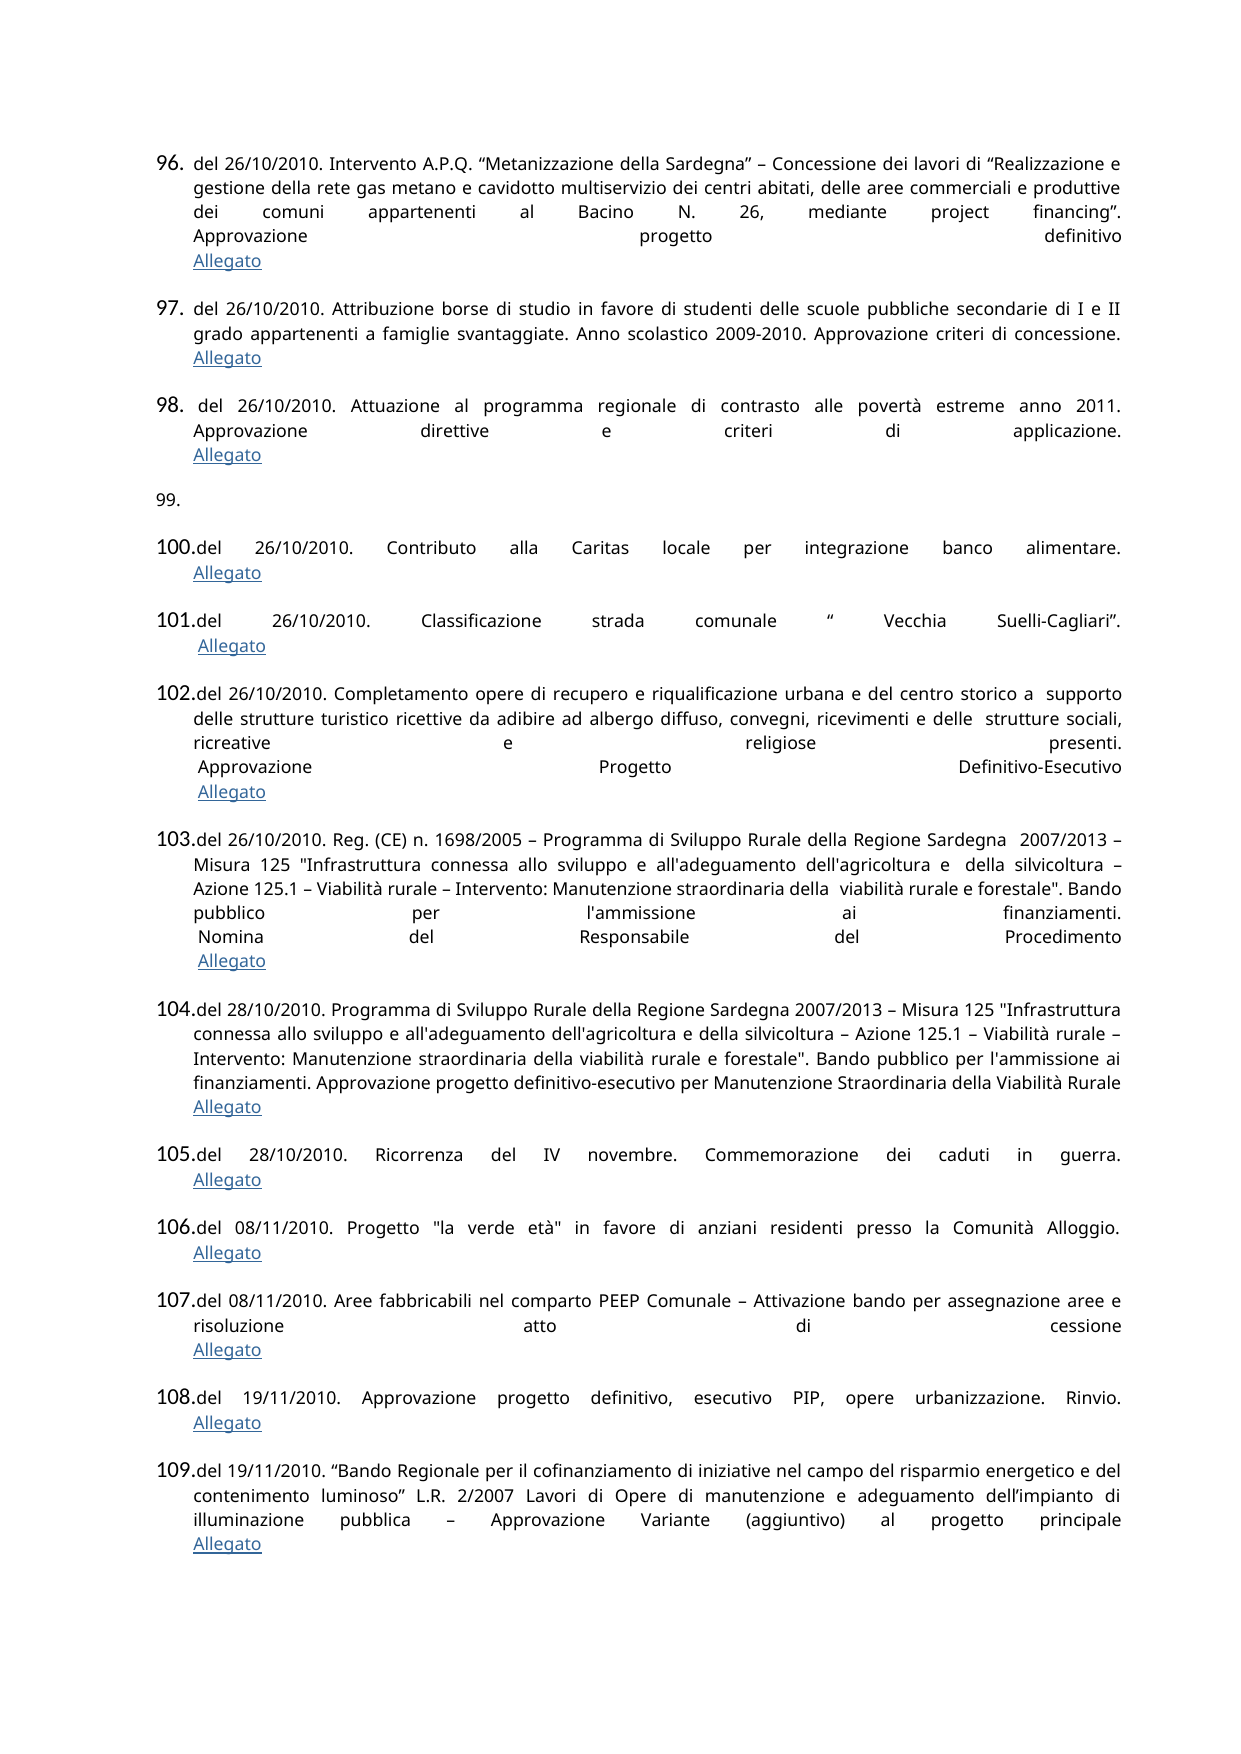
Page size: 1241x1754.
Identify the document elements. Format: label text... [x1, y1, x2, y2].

list del 19/11/2010. Approvazione progetto definitivo, esecutivo PIP, opere urbanizzazione. Rinvio. Allegato [156, 1382, 1122, 1435]
list del 28/10/2010. Ricorrenza del IV novembre. Commemorazione dei caduti in guerra. Allegato [156, 1139, 1122, 1191]
list del 26/10/2010. Intervento A.P.Q. “Metanizzazione della Sardegna” – Concessione dei lavori di “Realizzazione e gestione della rete gas metano e cavidotto multiservizio dei centri abitati, delle aree commerciali e produttive dei comuni appartenenti al Bacino N. 26, mediante project financing”. Approvazione progetto definitivo Allegato [156, 148, 1122, 272]
list del 26/10/2010. Completamento opere di recupero e riqualificazione urbana e del centro storico a supporto delle strutture turistico ricettive da adibire ad albergo diffuso, convegni, ricevimenti e delle strutture sociali, ricreative e religiose presenti. Approvazione Progetto Definitivo-Esecutivo Allegato [156, 678, 1122, 803]
list del 08/11/2010. Progetto "la verde età" in favore di anziani residenti presso la Comunità Alloggio. Allegato [156, 1212, 1122, 1264]
list del 28/10/2010. Programma di Sviluppo Rurale della Regione Sardegna 2007/2013 – Misura 125 "Infrastruttura connessa allo sviluppo e all'adeguamento dell'agricoltura e della silvicoltura – Azione 125.1 – Viabilità rurale – Intervento: Manutenzione straordinaria della viabilità rurale e forestale". Bando pubblico per l'ammissione ai finanziamenti. Approvazione progetto definitivo-esecutivo per Manutenzione Straordinaria della Viabilità Rurale Allegato [156, 994, 1122, 1118]
list del 26/10/2010. Attribuzione borse di studio in favore di studenti delle scuole pubbliche secondarie di I e II grado appartenenti a famiglie svantaggiate. Anno scolastico 2009-2010. Approvazione criteri di concessione. Allegato [156, 293, 1122, 369]
list del 26/10/2010. Classificazione strada comunale “ Vecchia Suelli-Cagliari”. Allegato [156, 606, 1122, 658]
list del 08/11/2010. Aree fabbricabili nel comparto PEEP Comunale – Attivazione bando per assegnazione aree e risoluzione atto di cessione Allegato [156, 1285, 1122, 1362]
list del 26/10/2010. Contributo alla Caritas locale per integrazione banco alimentare. Allegato [156, 532, 1122, 585]
list del 26/10/2010. Reg. (CE) n. 1698/2005 – Programma di Sviluppo Rurale della Regione Sardegna 2007/2013 – Misura 125 "Infrastruttura connessa allo sviluppo e all'adeguamento dell'agricoltura e della silvicoltura – Azione 125.1 – Viabilità rurale – Intervento: Manutenzione straordinaria della viabilità rurale e forestale". Bando pubblico per l'ammissione ai finanziamenti. Nomina del Responsabile del Procedimento Allegato [156, 824, 1122, 973]
list del 19/11/2010. “Bando Regionale per il cofinanziamento di iniziative nel campo del risparmio energetico e del contenimento luminoso” L.R. 2/2007 Lavori di Opere di manutenzione e adeguamento dell’impianto di illuminazione pubblica – Approvazione Variante (aggiuntivo) al progetto principale Allegato [156, 1456, 1122, 1556]
list del 26/10/2010. Attuazione al programma regionale di contrasto alle povertà estreme anno 2011. Approvazione direttive e criteri di applicazione. Allegato [156, 390, 1122, 467]
